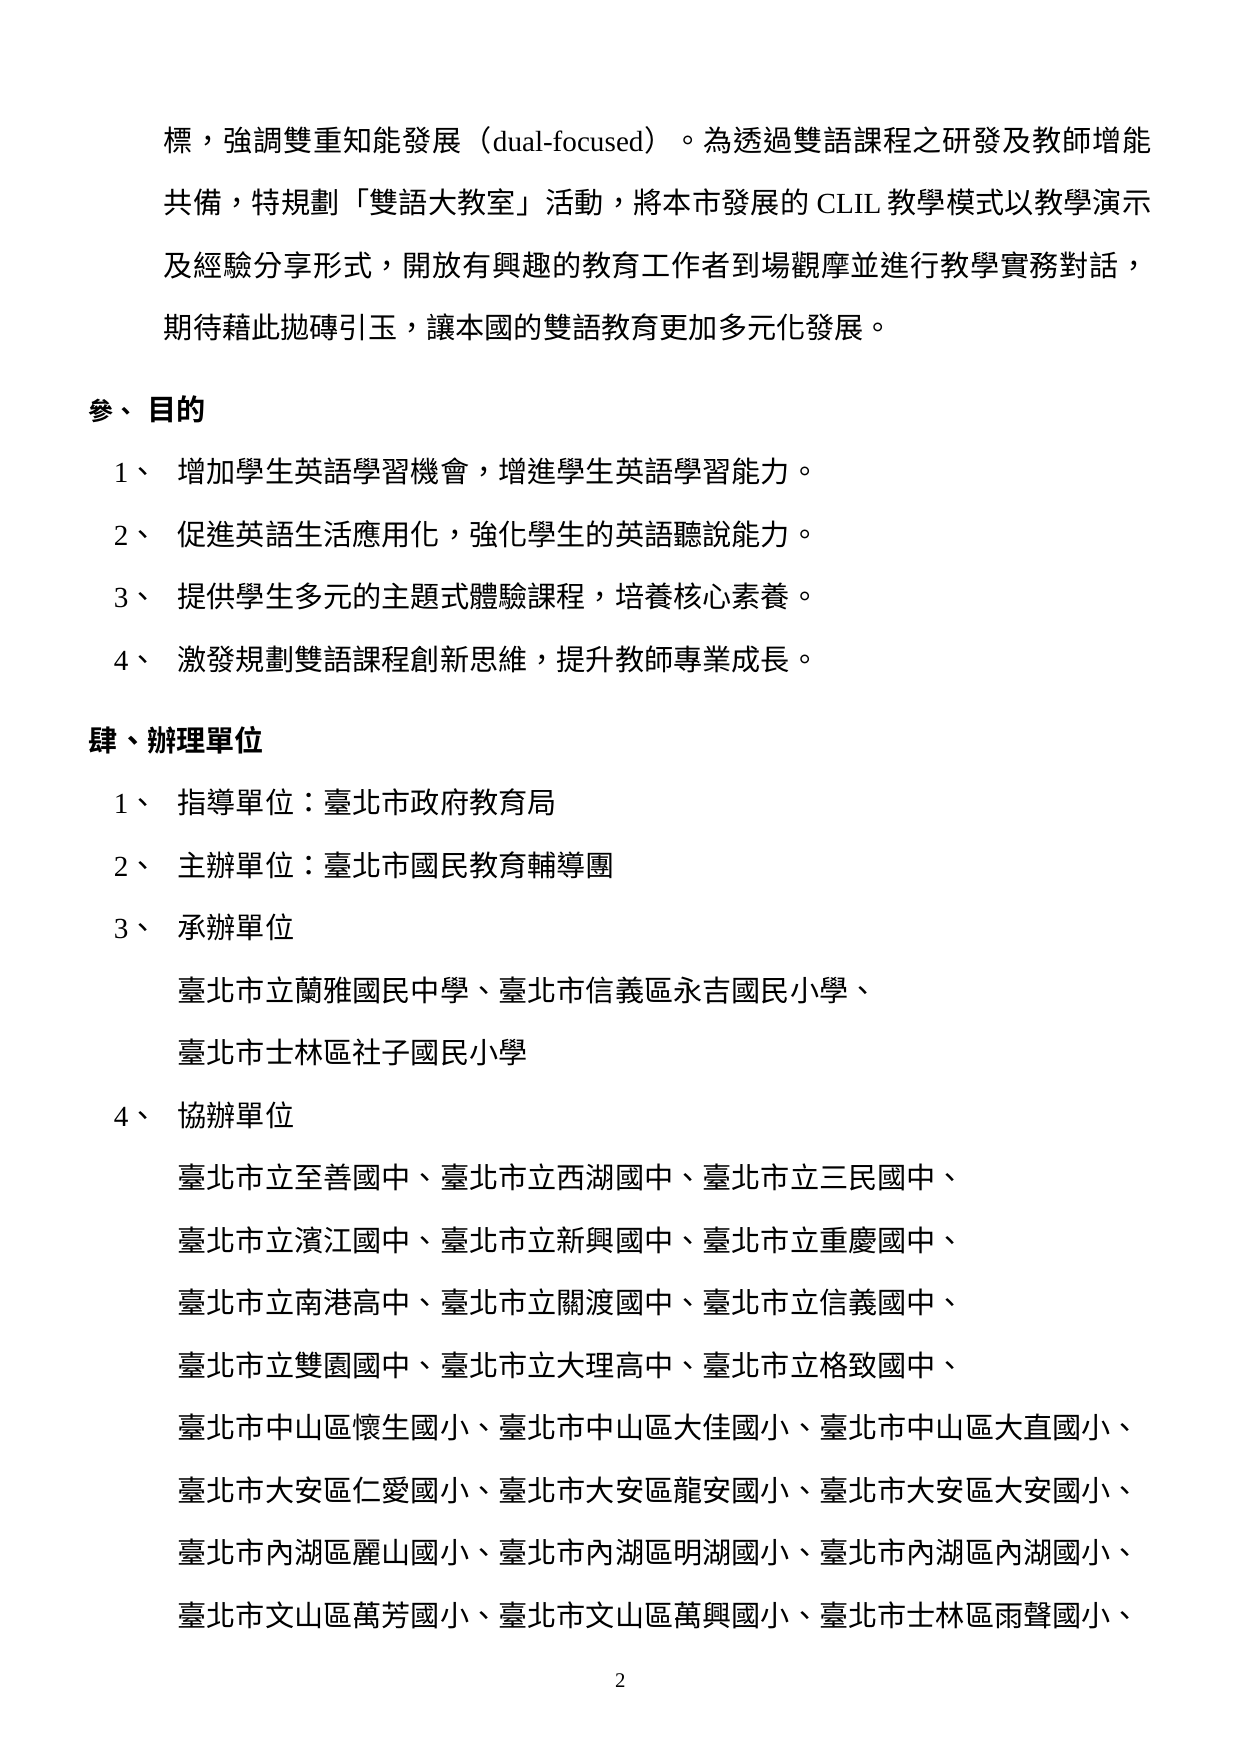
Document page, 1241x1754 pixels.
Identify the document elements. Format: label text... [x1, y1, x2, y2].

list 指導單位：臺北市政府教育局 [114, 759, 1152, 822]
list 協辦單位 [114, 1072, 1152, 1134]
text 臺北市大安區仁愛國小、臺北市大安區龍安國小、臺北市大安區大安國小、 [177, 1447, 1152, 1509]
text 臺北市文山區萬芳國小、臺北市文山區萬興國小、臺北市士林區雨聲國小、 [177, 1572, 1152, 1634]
text 臺北市士林區社子國民小學 [177, 1009, 1152, 1072]
text 臺北市內湖區麗山國小、臺北市內湖區明湖國小、臺北市內湖區內湖國小、 [177, 1509, 1152, 1572]
text 標，強調雙重知能發展（dual-focused）。為透過雙語課程之研發及教師增能共備，特規劃「雙語大教室」活動，將本市發展的CLIL教學模式以教學演示及經驗分享形式，開放有興趣的教育工作者到場觀摩並進行教學實務對話，期待藉此拋磚引玉，讓本國的雙語教育更加多元化發展。 [164, 97, 1152, 347]
list 目的 [89, 366, 1152, 428]
text 臺北市立雙園國中、臺北市立大理高中、臺北市立格致國中、 [177, 1322, 1152, 1384]
text 臺北市立南港高中、臺北市立關渡國中、臺北市立信義國中、 [177, 1259, 1152, 1322]
list 激發規劃雙語課程創新思維，提升教師專業成長。 [114, 616, 1152, 678]
text 臺北市中山區懷生國小、臺北市中山區大佳國小、臺北市中山區大直國小、 [177, 1384, 1152, 1447]
list 提供學生多元的主題式體驗課程，培養核心素養。 [114, 553, 1152, 616]
list 促進英語生活應用化，強化學生的英語聽說能力。 [114, 491, 1152, 553]
text 臺北市立濱江國中、臺北市立新興國中、臺北市立重慶國中、 [177, 1197, 1152, 1259]
list 承辦單位 [114, 884, 1152, 947]
list 主辦單位：臺北市國民教育輔導團 [114, 822, 1152, 884]
text 臺北市立至善國中、臺北市立西湖國中、臺北市立三民國中、 [177, 1134, 1152, 1197]
text 臺北市立蘭雅國民中學、臺北市信義區永吉國民小學、 [177, 947, 1152, 1009]
list 增加學生英語學習機會，增進學生英語學習能力。 [114, 428, 1152, 491]
list 辦理單位 [89, 697, 1152, 759]
